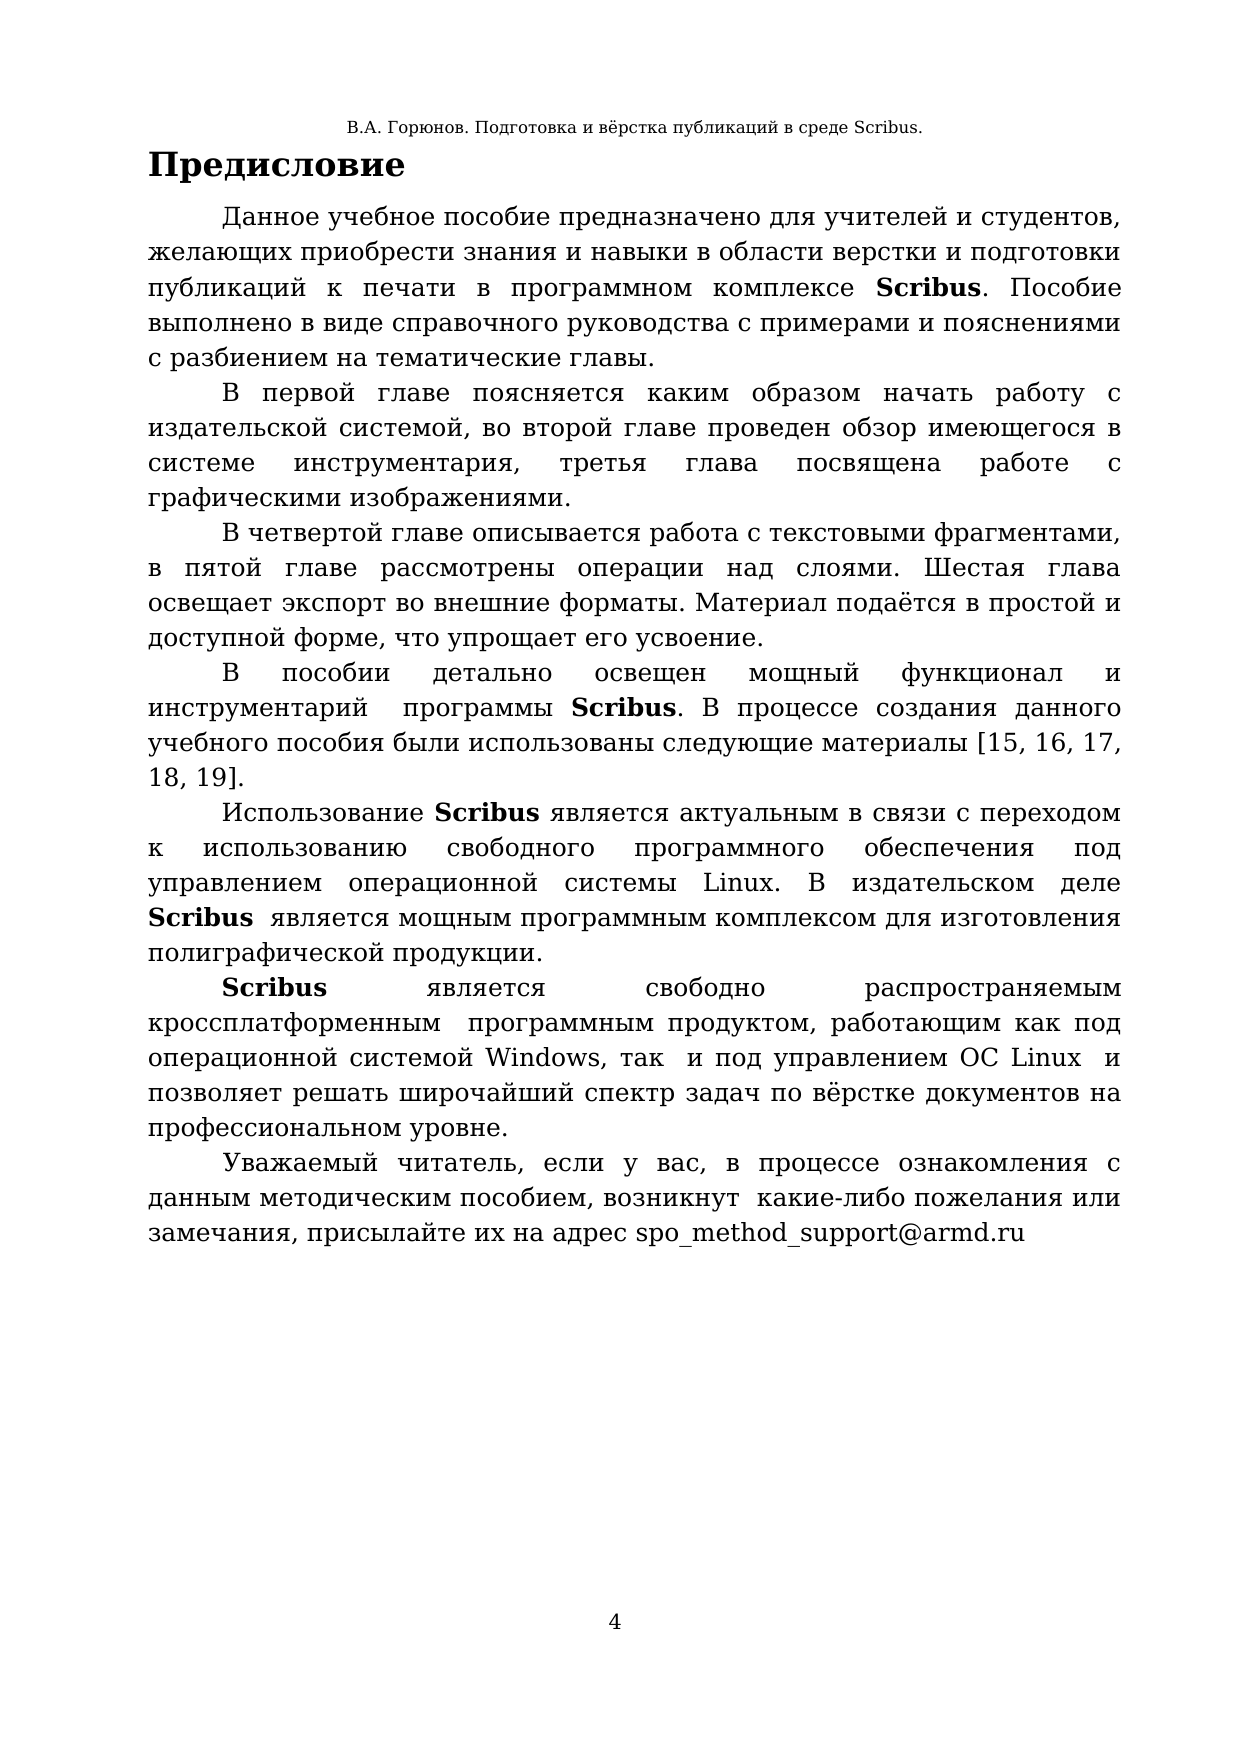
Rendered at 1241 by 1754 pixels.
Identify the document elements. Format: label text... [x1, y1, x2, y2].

subtitle Предисловие [148, 144, 1122, 184]
text В пособии детально освещен мощный функционал и инструментарий программы Scribus. В процессе создания данного учебного пособия были использованы следующие материалы [15, 16, 17, 18, 19]. [148, 658, 1122, 792]
text Уважаемый читатель, если у вас, в процессе ознакомления с данным методическим пособием, возникнут какие-либо пожелания или замечания, присылайте их на адрес spo_method_support@armd.ru [148, 1149, 1122, 1248]
text Scribus является свободно распространяемым кроссплатформенным программным продуктом, работающим как под операционной системой Windows, так и под управлением ОС Linux и позволяет решать широчайший спектр задач по вёрстке документов на профессиональном уровне. [148, 973, 1122, 1143]
text Данное учебное пособие предназначено для учителей и студентов, желающих приобрести знания и навыки в области верстки и подготовки публикаций к печати в программном комплексе Scribus. Пособие выполнено в виде справочного руководства с примерами и пояснениями с разбиением на тематические главы. [148, 203, 1122, 372]
text Использование Scribus является актуальным в связи с переходом к использованию свободного программного обеспечения под управлением операционной системы Linux. В издательском деле Scribus является мощным программным комплексом для изготовления полиграфической продукции. [148, 798, 1122, 968]
text В первой главе поясняется каким образом начать работу с издательской системой, во второй главе проведен обзор имеющегося в системе инструментария, третья глава посвящена работе с графическими изображениями. [148, 378, 1122, 512]
text В четвертой главе описывается работа с текстовыми фрагментами, в пятой главе рассмотрены операции над слоями. Шестая глава освещает экспорт во внешние форматы. Материал подаётся в простой и доступной форме, что упрощает его усвоение. [148, 518, 1122, 652]
